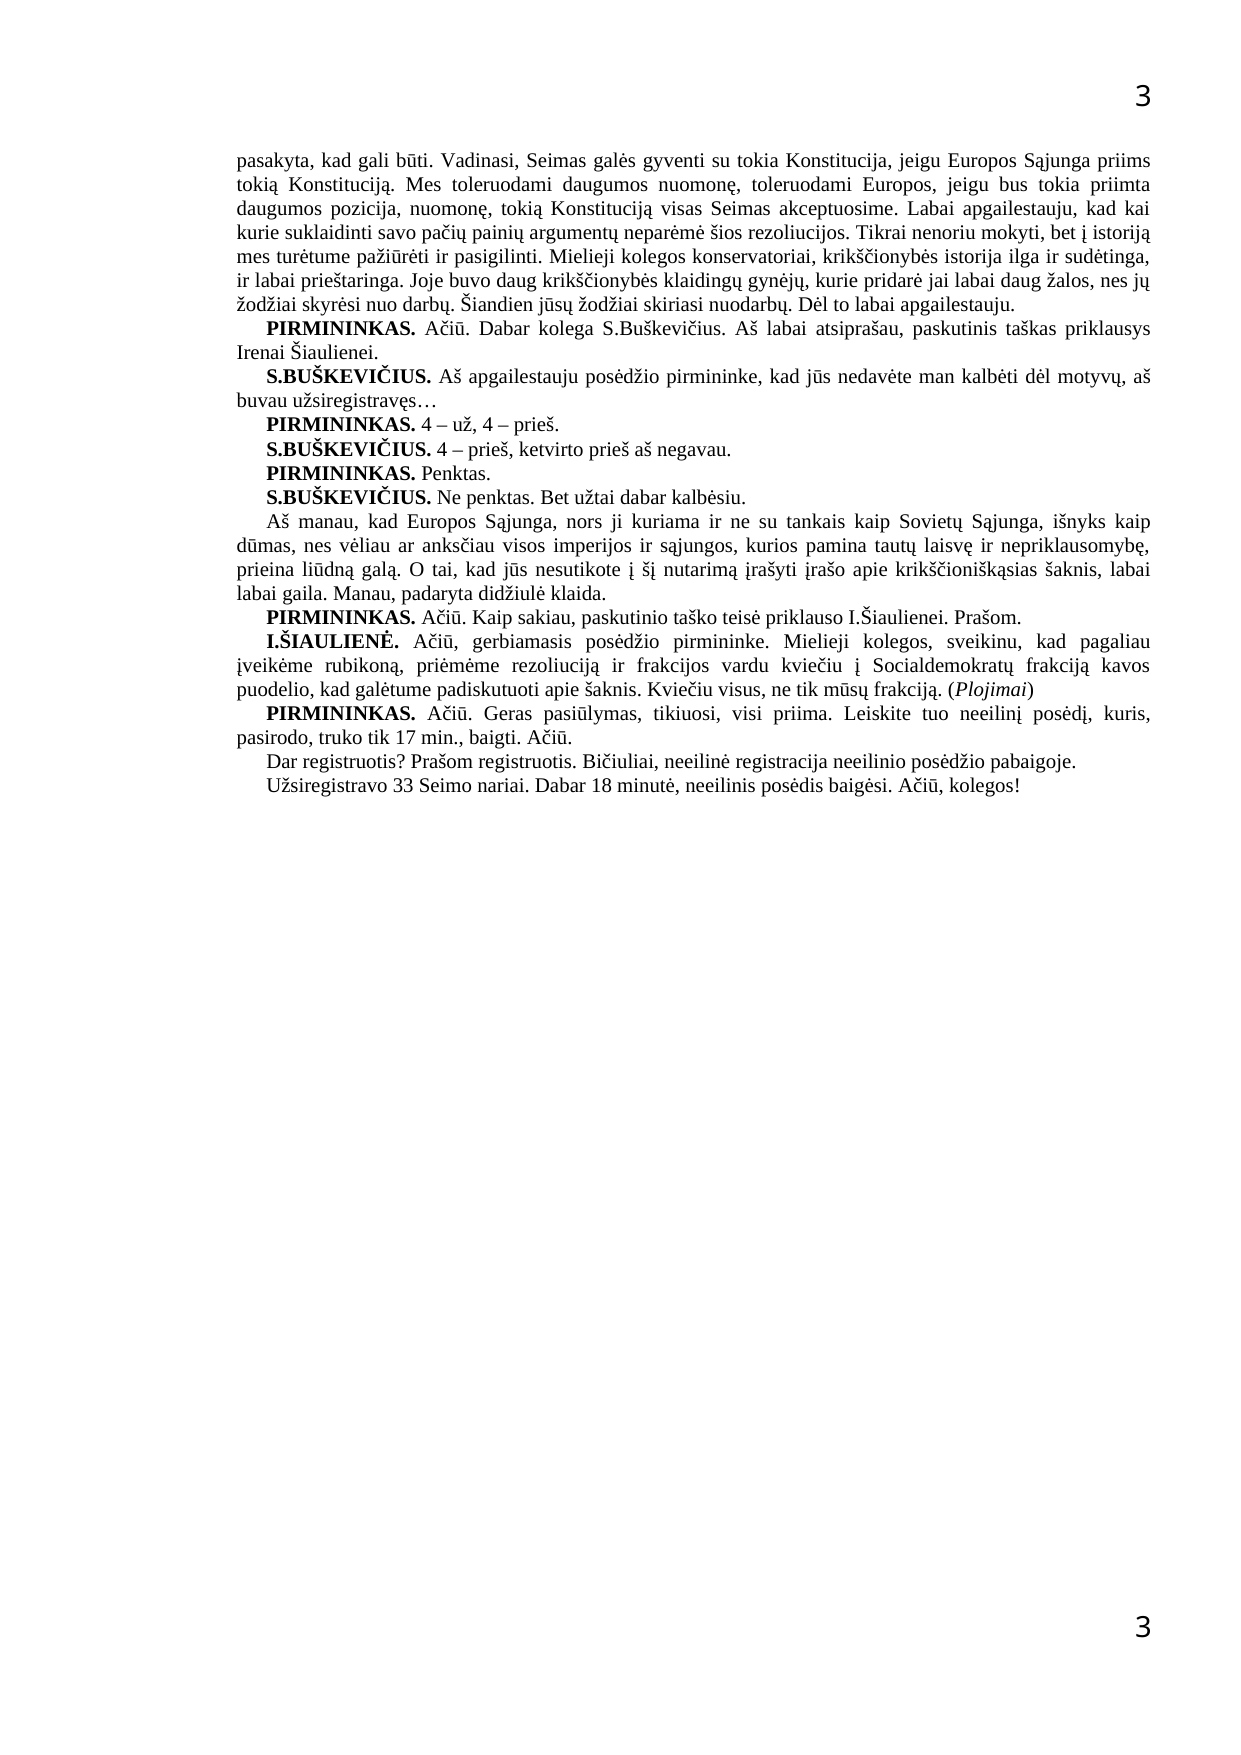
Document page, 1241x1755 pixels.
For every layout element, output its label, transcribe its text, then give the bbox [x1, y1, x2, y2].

text S.BUŠKEVIČIUS. Aš apgailestauju posėdžio pirmininke, kad jūs nedavėte man kalbėti dėl motyvų, aš buvau užsiregistravęs… [236, 364, 1152, 412]
text I.ŠIAULIENĖ. Ačiū, gerbiamasis posėdžio pirmininke. Mielieji kolegos, sveikinu, kad pagaliau įveikėme rubikoną, priėmėme rezoliuciją ir frakcijos vardu kviečiu į Socialdemokratų frakciją kavos puodelio, kad galėtume padiskutuoti apie šaknis. Kviečiu visus, ne tik mūsų frakciją. (Plojimai) [236, 629, 1152, 701]
text PIRMININKAS. Ačiū. Dabar kolega S.Buškevičius. Aš labai atsiprašau, paskutinis taškas priklausys Irenai Šiaulienei. [236, 316, 1152, 364]
text S.BUŠKEVIČIUS. 4 – prieš, ketvirto prieš aš negavau. [236, 436, 1152, 461]
text S.BUŠKEVIČIUS. Ne penktas. Bet užtai dabar kalbėsiu. [236, 484, 1152, 509]
text PIRMININKAS. Ačiū. Geras pasiūlymas, tikiuosi, visi priima. Leiskite tuo neeilinį posėdį, kuris, pasirodo, truko tik 17 min., baigti. Ačiū. [236, 701, 1152, 749]
text PIRMININKAS. Penktas. [236, 461, 1152, 484]
text Aš manau, kad Europos Sąjunga, nors ji kuriama ir ne su tankais kaip Sovietų Sąjunga, išnyks kaip dūmas, nes vėliau ar anksčiau visos imperijos ir sąjungos, kurios pamina tautų laisvę ir nepriklausomybę, prieina liūdną galą. O tai, kad jūs nesutikote į šį nutarimą įrašyti įrašo apie krikščioniškąsias šaknis, labai labai gaila. Manau, padaryta didžiulė klaida. [236, 509, 1152, 605]
text Dar registruotis? Prašom registruotis. Bičiuliai, neeilinė registracija neeilinio posėdžio pabaigoje. [236, 749, 1152, 773]
text PIRMININKAS. Ačiū. Kaip sakiau, paskutinio taško teisė priklauso I.Šiaulienei. Prašom. [236, 605, 1152, 629]
text Užsiregistravo 33 Seimo nariai. Dabar 18 minutė, neeilinis posėdis baigėsi. Ačiū, kolegos! [236, 773, 1152, 797]
text PIRMININKAS. 4 – už, 4 – prieš. [236, 412, 1152, 436]
text pasakyta, kad gali būti. Vadinasi, Seimas galės gyventi su tokia Konstitucija, jeigu Europos Sąjunga priims tokią Konstituciją. Mes toleruodami daugumos nuomonę, toleruodami Europos, jeigu bus tokia priimta daugumos pozicija, nuomonę, tokią Konstituciją visas Seimas akceptuosime. Labai apgailestauju, kad kai kurie suklaidinti savo pačių painių argumentų neparėmė šios rezoliucijos. Tikrai nenoriu mokyti, bet į istoriją mes turėtume pažiūrėti ir pasigilinti. Mielieji kolegos konservatoriai, krikščionybės istorija ilga ir sudėtinga, ir labai prieštaringa. Joje buvo daug krikščionybės klaidingų gynėjų, kurie pridarė jai labai daug žalos, nes jų žodžiai skyrėsi nuo darbų. Šiandien jūsų žodžiai skiriasi nuodarbų. Dėl to labai apgailestauju. [236, 148, 1152, 316]
